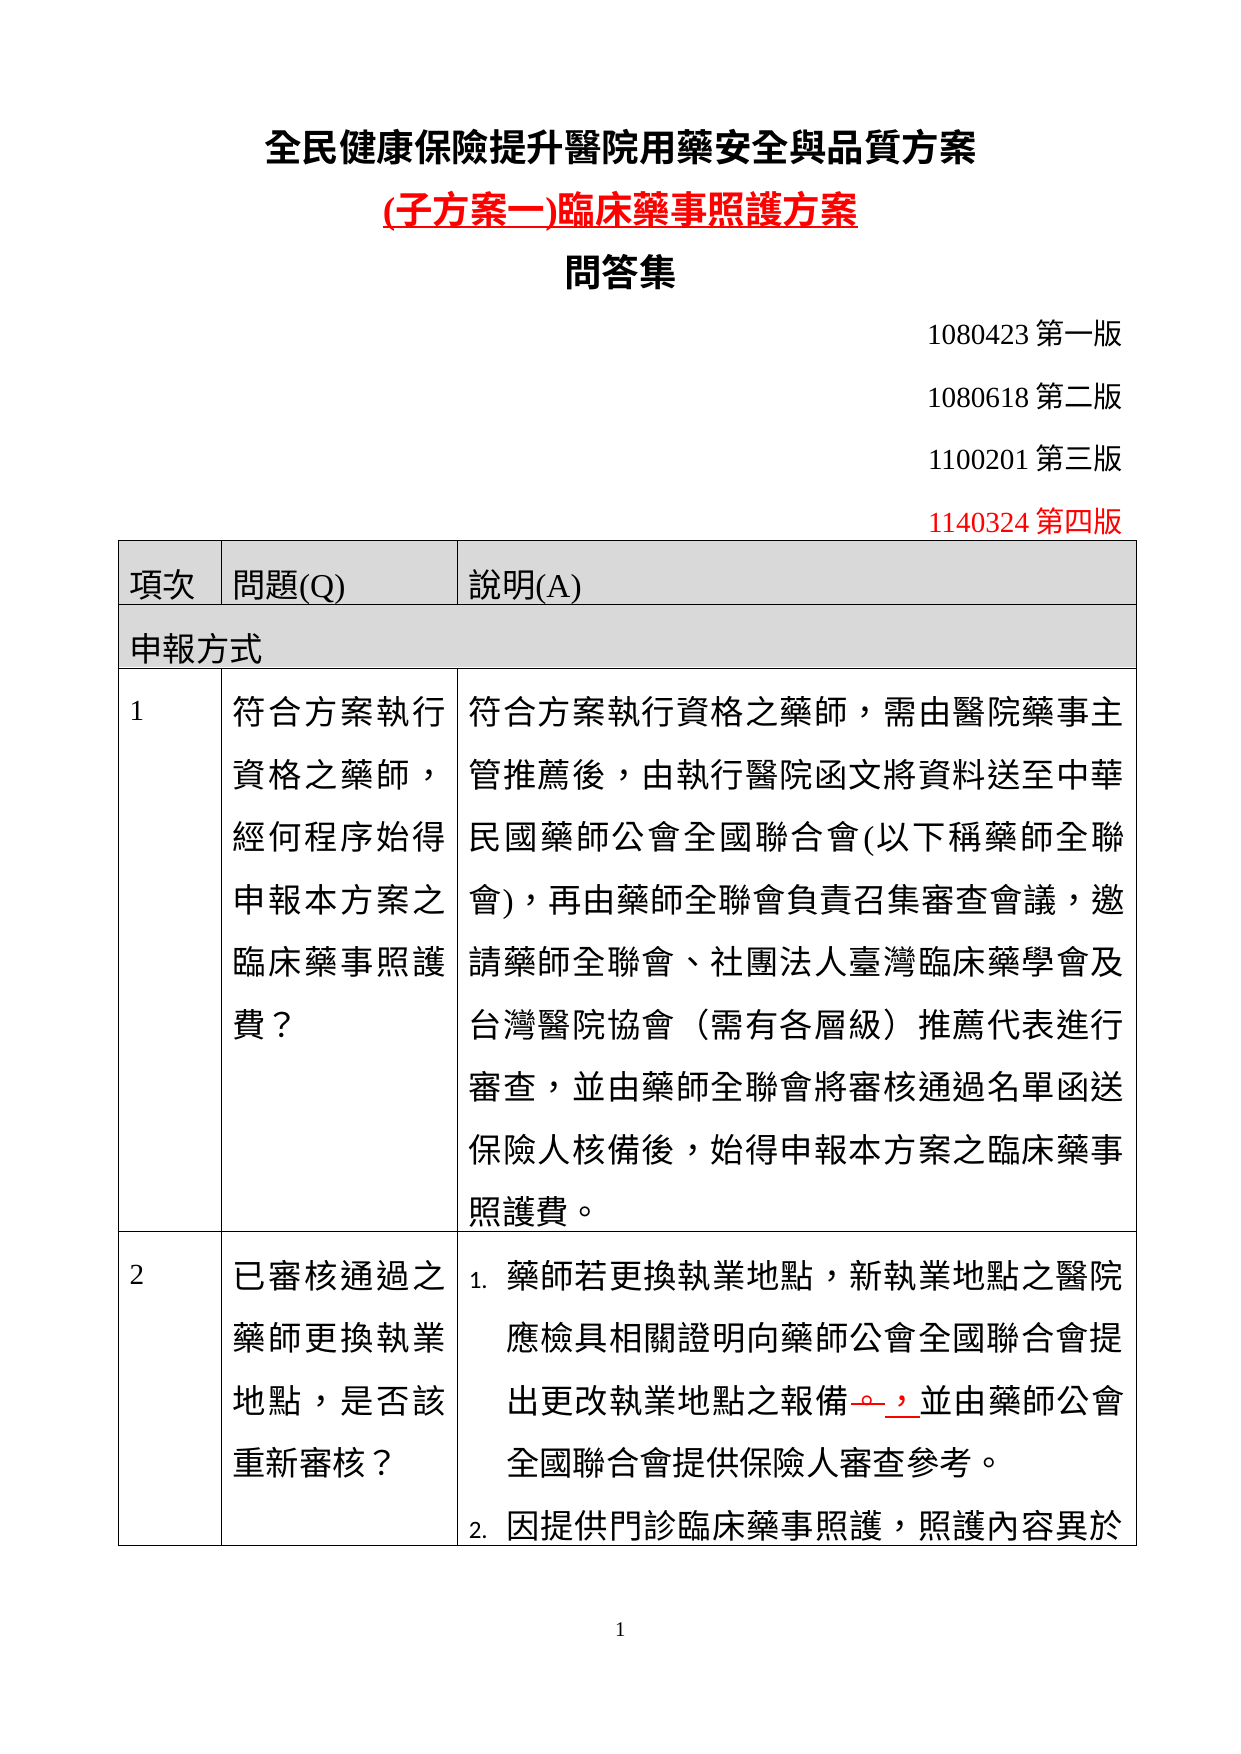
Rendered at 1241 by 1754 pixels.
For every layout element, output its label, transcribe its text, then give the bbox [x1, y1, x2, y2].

text 1100201第三版 [118, 415, 1122, 478]
table_cell 2 [119, 1232, 221, 1544]
text 1080423第一版 [118, 290, 1122, 353]
table_cell 符合方案執行資格之藥師，經何程序始得申報本方案之臨床藥事照護費？ [222, 669, 457, 1231]
table_header 說明(A) [458, 541, 1136, 604]
text 1080618第二版 [118, 353, 1122, 415]
text 1140324第四版 [118, 478, 1122, 540]
text 全民健康保險提升醫院用藥安全與品質方案 [118, 103, 1122, 165]
table_cell 已審核通過之藥師更換執業地點，是否該重新審核？ [222, 1232, 457, 1544]
table_cell 申報方式 [119, 605, 1136, 667]
table_header 問題(Q) [222, 541, 457, 604]
text (子方案一)臨床藥事照護方案 [118, 165, 1122, 228]
text 問答集 [118, 228, 1122, 290]
table_cell 藥師若更換執業地點，新執業地點之醫院應檢具相關證明向藥師公會全國聯合會提出更改執業地點之報備。，並由藥師公會全國聯合會提供保險人審查參考。 因提供門診臨床藥事照護，照護內容異於 [458, 1232, 1136, 1544]
table_cell 1 [119, 669, 221, 1231]
table_header 項次 [119, 541, 221, 604]
table_cell 符合方案執行資格之藥師，需由醫院藥事主管推薦後，由執行醫院函文將資料送至中華民國藥師公會全國聯合會(以下稱藥師全聯會)，再由藥師全聯會負責召集審查會議，邀請藥師全聯會、社團法人臺灣臨床藥學會及台灣醫院協會（需有各層級）推薦代表進行審查，並由藥師全聯會將審核通過名單函送保險人核備後，始得申報本方案之臨床藥事照護費。 [458, 669, 1136, 1231]
